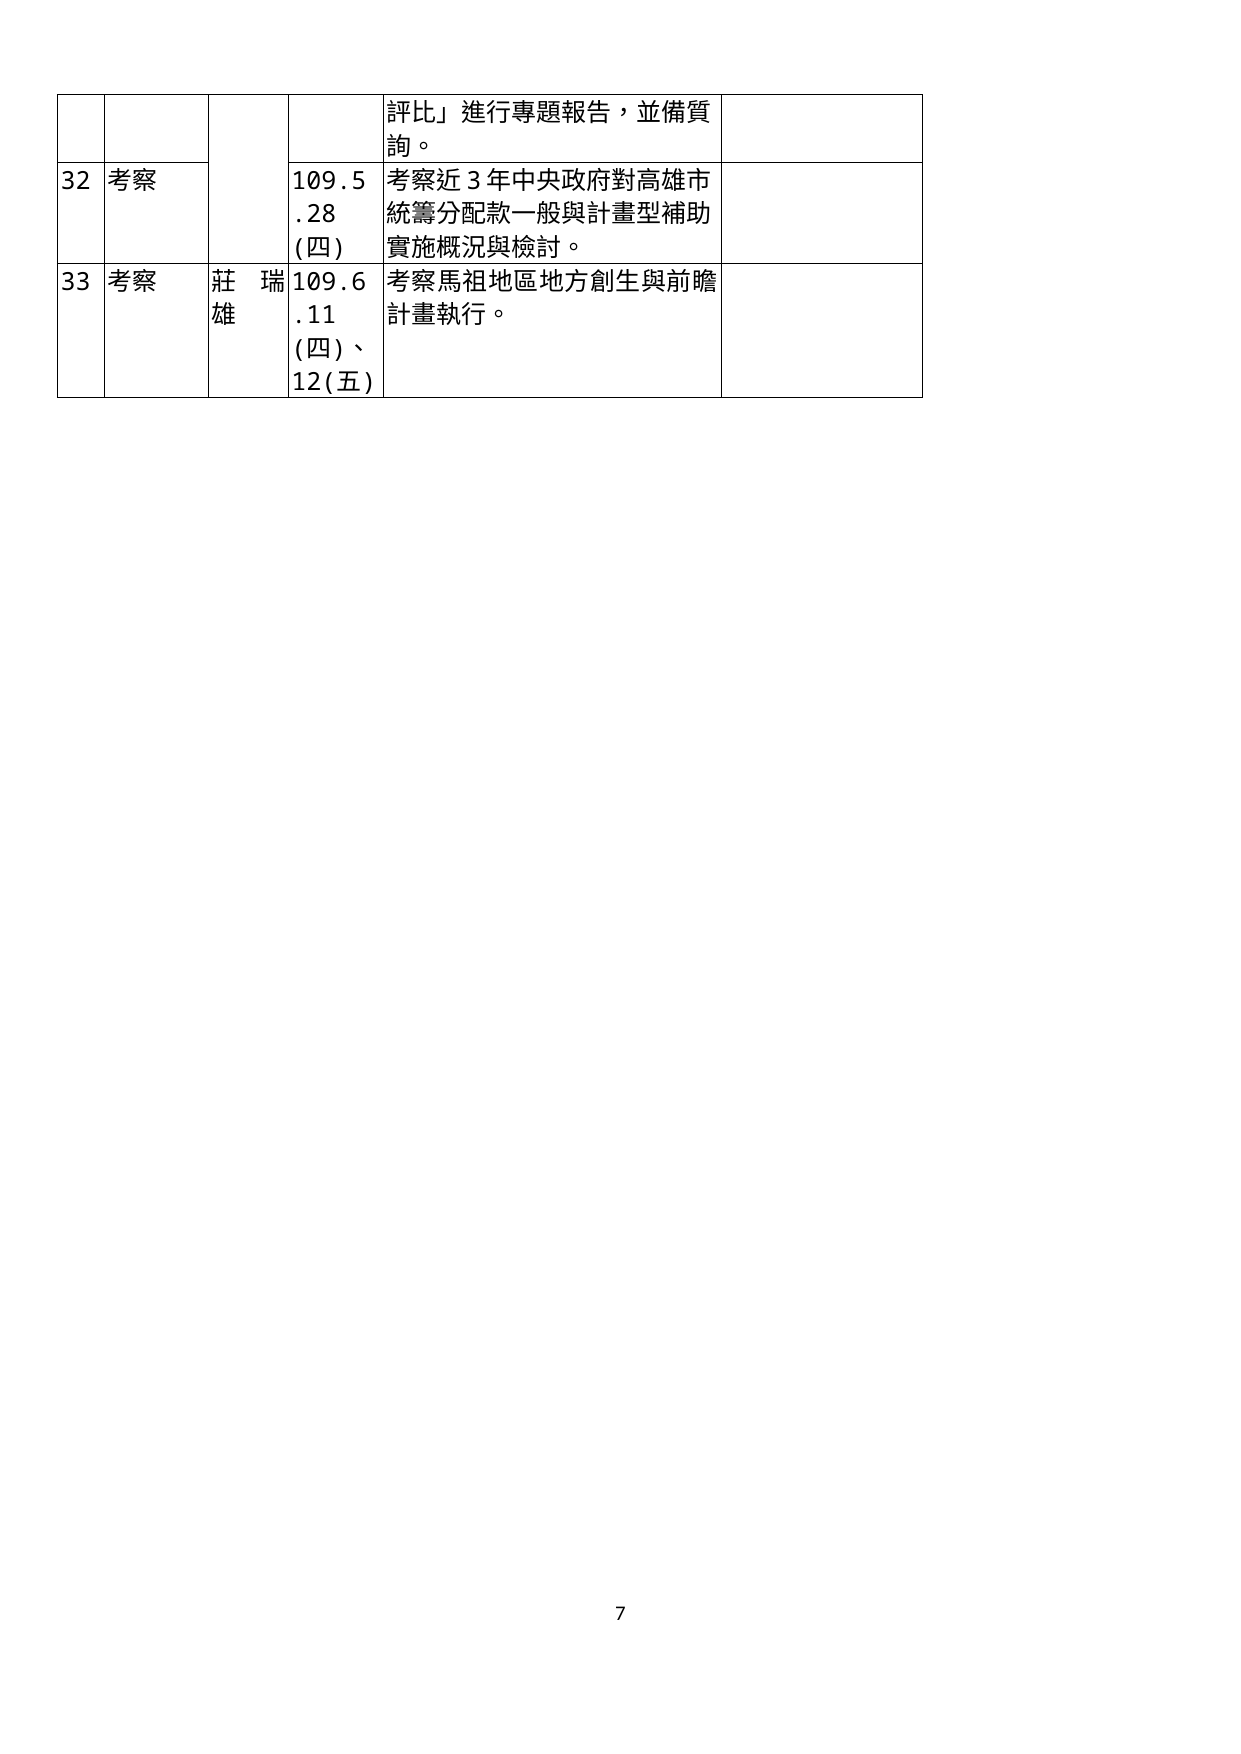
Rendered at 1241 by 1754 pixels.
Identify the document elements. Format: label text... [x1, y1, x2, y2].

table_cell 考察 [105, 163, 208, 263]
table_cell 109.5.28 (四) [289, 163, 383, 263]
table_cell 考察馬祖地區地方創生與前瞻計畫執行。 [384, 264, 721, 397]
table_cell [722, 264, 922, 397]
table_cell 考察近3年中央政府對高雄市統籌分配款一般與計畫型補助實施概況與檢討。 [384, 163, 721, 263]
table_cell [289, 95, 383, 162]
table_cell 考察 [105, 264, 208, 397]
table_cell [722, 163, 922, 263]
table_cell 評比」進行專題報告，並備質詢。 [384, 95, 721, 162]
table_cell 32 [58, 163, 104, 263]
table_cell [105, 95, 208, 162]
table_cell [209, 95, 288, 263]
table_cell 109.6.11 (四)、12(五) [289, 264, 383, 397]
table_cell [722, 95, 922, 162]
table_cell 莊瑞雄 [209, 264, 288, 397]
table_cell 33 [58, 264, 104, 397]
table_cell [58, 95, 104, 162]
